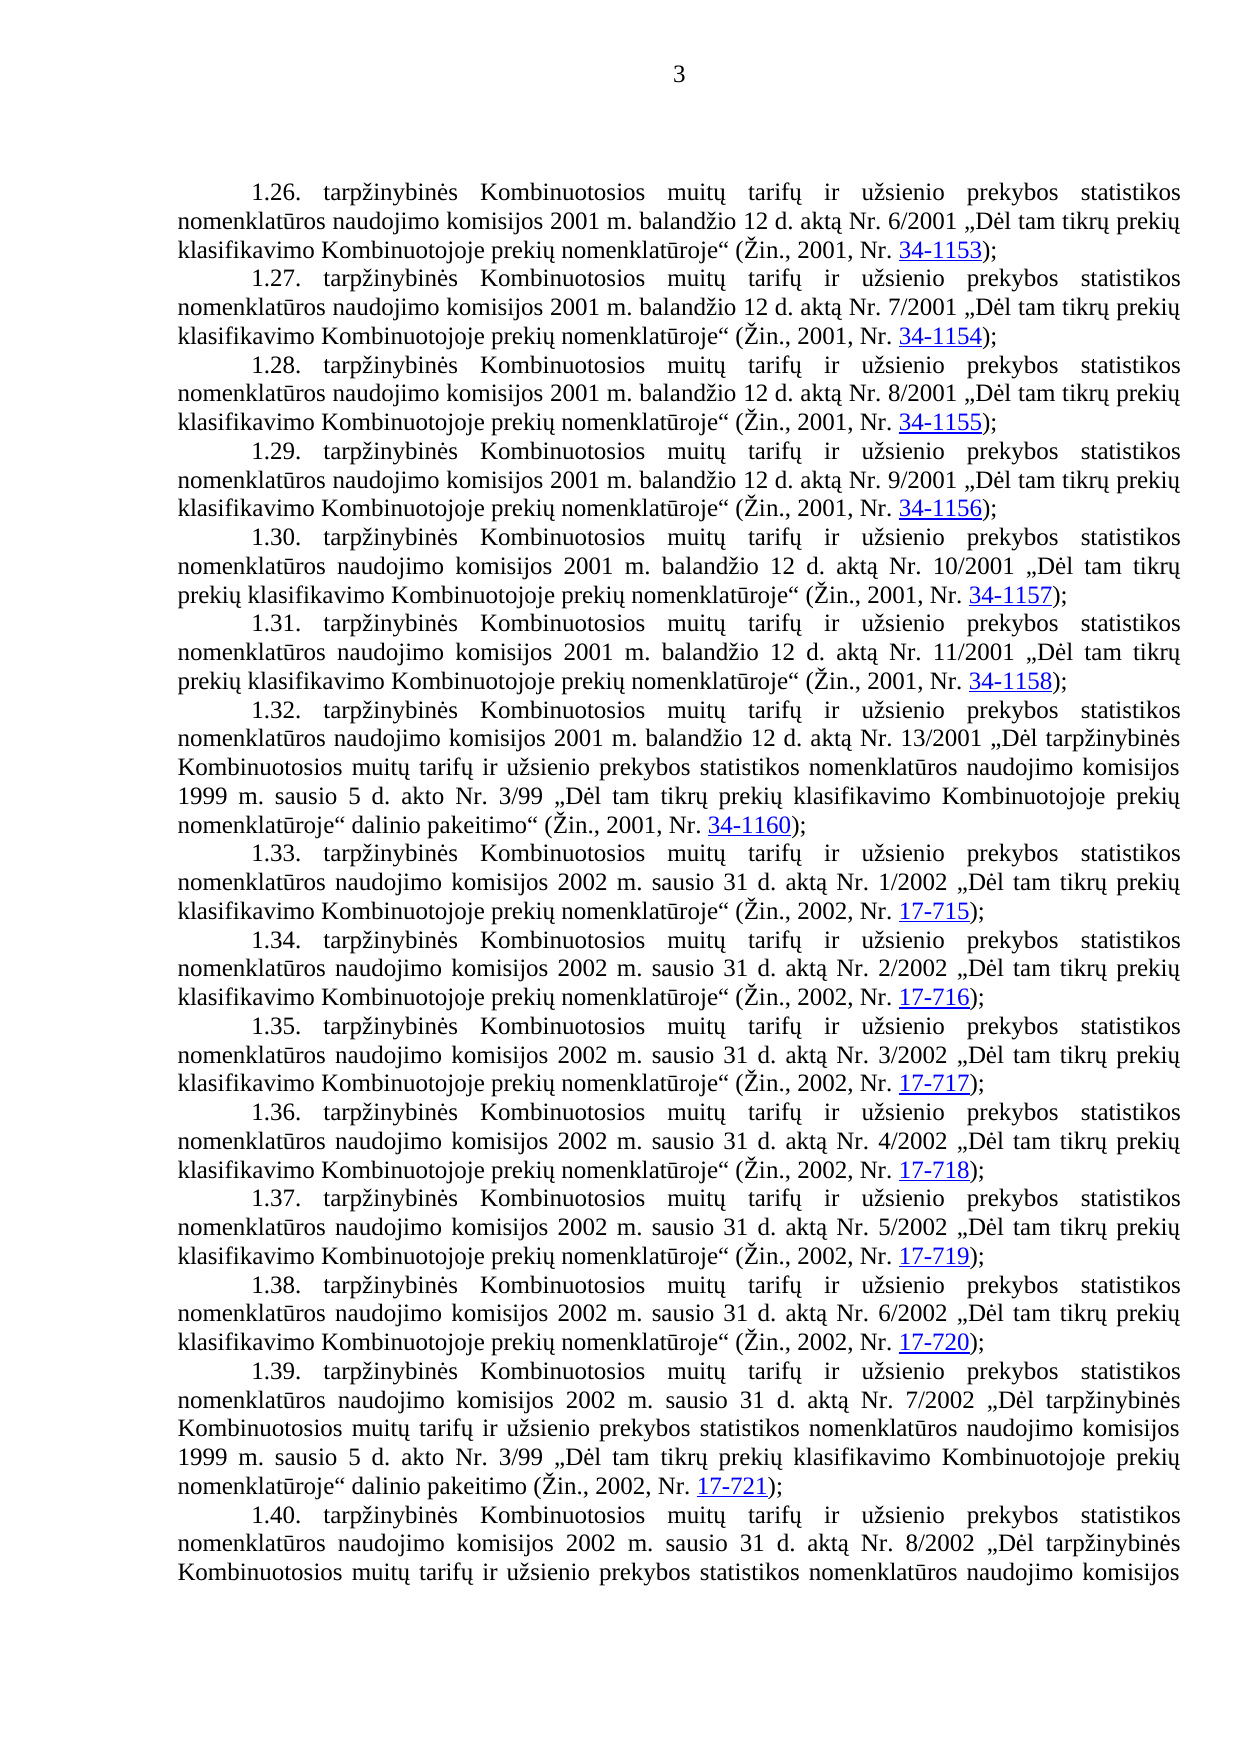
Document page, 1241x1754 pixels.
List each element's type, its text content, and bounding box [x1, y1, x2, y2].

text 1.32. tarpžinybinės Kombinuotosios muitų tarifų ir užsienio prekybos statistikos nomenklatūros naudojimo komisijos 2001 m. balandžio 12 d. aktą Nr. 13/2001 „Dėl tarpžinybinės Kombinuotosios muitų tarifų ir užsienio prekybos statistikos nomenklatūros naudojimo komisijos 1999 m. sausio 5 d. akto Nr. 3/99 „Dėl tam tikrų prekių klasifikavimo Kombinuotojoje prekių nomenklatūroje“ dalinio pakeitimo“ (Žin., 2001, Nr. 34-1160); [177, 695, 1181, 838]
text 1.27. tarpžinybinės Kombinuotosios muitų tarifų ir užsienio prekybos statistikos nomenklatūros naudojimo komisijos 2001 m. balandžio 12 d. aktą Nr. 7/2001 „Dėl tam tikrų prekių klasifikavimo Kombinuotojoje prekių nomenklatūroje“ (Žin., 2001, Nr. 34-1154); [177, 263, 1181, 350]
text 1.30. tarpžinybinės Kombinuotosios muitų tarifų ir užsienio prekybos statistikos nomenklatūros naudojimo komisijos 2001 m. balandžio 12 d. aktą Nr. 10/2001 „Dėl tam tikrų prekių klasifikavimo Kombinuotojoje prekių nomenklatūroje“ (Žin., 2001, Nr. 34-1157); [177, 522, 1181, 608]
text 1.31. tarpžinybinės Kombinuotosios muitų tarifų ir užsienio prekybos statistikos nomenklatūros naudojimo komisijos 2001 m. balandžio 12 d. aktą Nr. 11/2001 „Dėl tam tikrų prekių klasifikavimo Kombinuotojoje prekių nomenklatūroje“ (Žin., 2001, Nr. 34-1158); [177, 608, 1181, 695]
text 1.28. tarpžinybinės Kombinuotosios muitų tarifų ir užsienio prekybos statistikos nomenklatūros naudojimo komisijos 2001 m. balandžio 12 d. aktą Nr. 8/2001 „Dėl tam tikrų prekių klasifikavimo Kombinuotojoje prekių nomenklatūroje“ (Žin., 2001, Nr. 34-1155); [177, 350, 1181, 436]
text 1.40. tarpžinybinės Kombinuotosios muitų tarifų ir užsienio prekybos statistikos nomenklatūros naudojimo komisijos 2002 m. sausio 31 d. aktą Nr. 8/2002 „Dėl tarpžinybinės Kombinuotosios muitų tarifų ir užsienio prekybos statistikos nomenklatūros naudojimo komisijos [177, 1500, 1181, 1586]
text 1.39. tarpžinybinės Kombinuotosios muitų tarifų ir užsienio prekybos statistikos nomenklatūros naudojimo komisijos 2002 m. sausio 31 d. aktą Nr. 7/2002 „Dėl tarpžinybinės Kombinuotosios muitų tarifų ir užsienio prekybos statistikos nomenklatūros naudojimo komisijos 1999 m. sausio 5 d. akto Nr. 3/99 „Dėl tam tikrų prekių klasifikavimo Kombinuotojoje prekių nomenklatūroje“ dalinio pakeitimo (Žin., 2002, Nr. 17-721); [177, 1356, 1181, 1500]
text 1.34. tarpžinybinės Kombinuotosios muitų tarifų ir užsienio prekybos statistikos nomenklatūros naudojimo komisijos 2002 m. sausio 31 d. aktą Nr. 2/2002 „Dėl tam tikrų prekių klasifikavimo Kombinuotojoje prekių nomenklatūroje“ (Žin., 2002, Nr. 17-716); [177, 925, 1181, 1011]
text 1.29. tarpžinybinės Kombinuotosios muitų tarifų ir užsienio prekybos statistikos nomenklatūros naudojimo komisijos 2001 m. balandžio 12 d. aktą Nr. 9/2001 „Dėl tam tikrų prekių klasifikavimo Kombinuotojoje prekių nomenklatūroje“ (Žin., 2001, Nr. 34-1156); [177, 436, 1181, 522]
text 1.35. tarpžinybinės Kombinuotosios muitų tarifų ir užsienio prekybos statistikos nomenklatūros naudojimo komisijos 2002 m. sausio 31 d. aktą Nr. 3/2002 „Dėl tam tikrų prekių klasifikavimo Kombinuotojoje prekių nomenklatūroje“ (Žin., 2002, Nr. 17-717); [177, 1011, 1181, 1097]
text 1.38. tarpžinybinės Kombinuotosios muitų tarifų ir užsienio prekybos statistikos nomenklatūros naudojimo komisijos 2002 m. sausio 31 d. aktą Nr. 6/2002 „Dėl tam tikrų prekių klasifikavimo Kombinuotojoje prekių nomenklatūroje“ (Žin., 2002, Nr. 17-720); [177, 1270, 1181, 1356]
text 1.26. tarpžinybinės Kombinuotosios muitų tarifų ir užsienio prekybos statistikos nomenklatūros naudojimo komisijos 2001 m. balandžio 12 d. aktą Nr. 6/2001 „Dėl tam tikrų prekių klasifikavimo Kombinuotojoje prekių nomenklatūroje“ (Žin., 2001, Nr. 34-1153); [177, 177, 1181, 263]
text 1.33. tarpžinybinės Kombinuotosios muitų tarifų ir užsienio prekybos statistikos nomenklatūros naudojimo komisijos 2002 m. sausio 31 d. aktą Nr. 1/2002 „Dėl tam tikrų prekių klasifikavimo Kombinuotojoje prekių nomenklatūroje“ (Žin., 2002, Nr. 17-715); [177, 838, 1181, 925]
text 1.36. tarpžinybinės Kombinuotosios muitų tarifų ir užsienio prekybos statistikos nomenklatūros naudojimo komisijos 2002 m. sausio 31 d. aktą Nr. 4/2002 „Dėl tam tikrų prekių klasifikavimo Kombinuotojoje prekių nomenklatūroje“ (Žin., 2002, Nr. 17-718); [177, 1097, 1181, 1183]
text 1.37. tarpžinybinės Kombinuotosios muitų tarifų ir užsienio prekybos statistikos nomenklatūros naudojimo komisijos 2002 m. sausio 31 d. aktą Nr. 5/2002 „Dėl tam tikrų prekių klasifikavimo Kombinuotojoje prekių nomenklatūroje“ (Žin., 2002, Nr. 17-719); [177, 1183, 1181, 1270]
